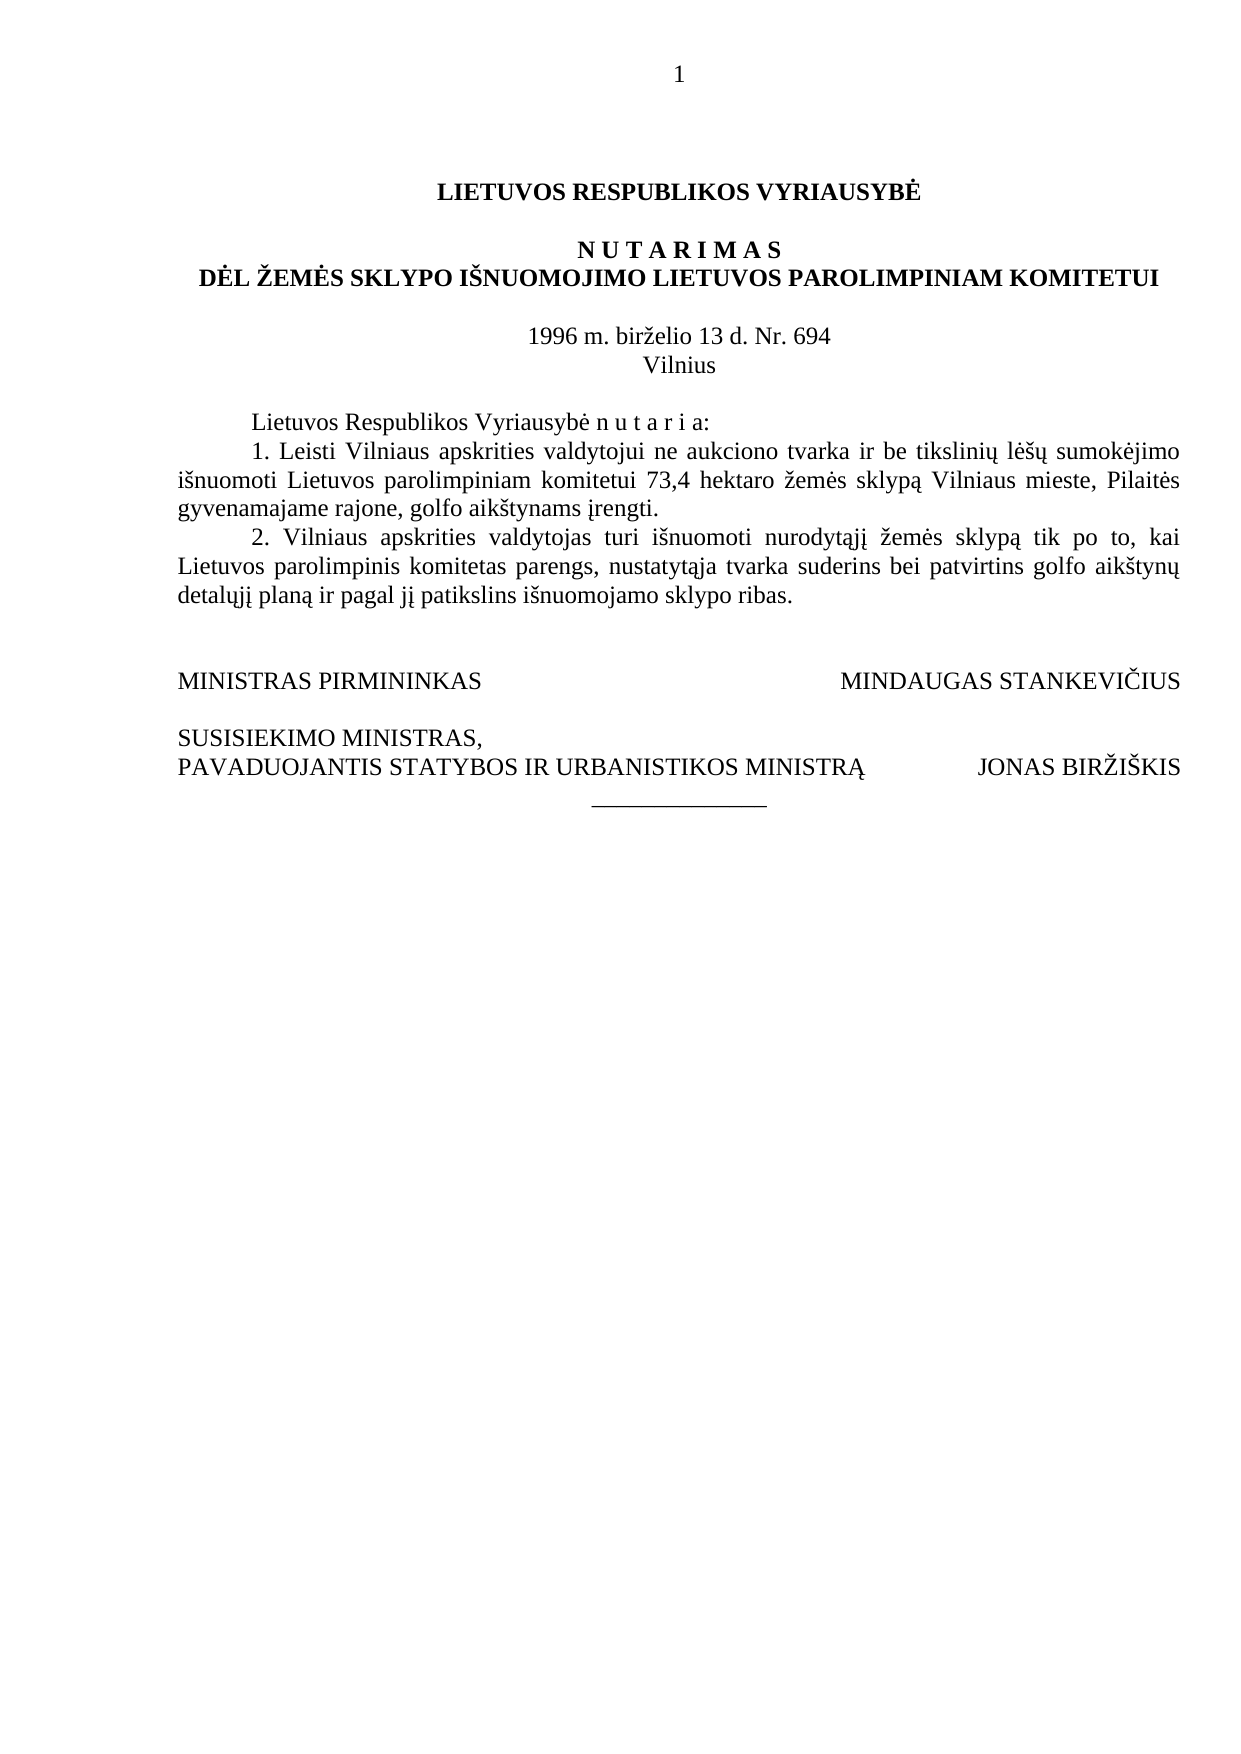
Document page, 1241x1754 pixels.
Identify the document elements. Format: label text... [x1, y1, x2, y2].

text 2. Vilniaus apskrities valdytojas turi išnuomoti nurodytąjį žemės sklypą tik po to, kai Lietuvos parolimpinis komitetas parengs, nustatytąja tvarka suderins bei patvirtins golfo aikštynų detalųjį planą ir pagal jį patikslins išnuomojamo sklypo ribas. [177, 522, 1181, 608]
text LIETUVOS RESPUBLIKOS VYRIAUSYBĖ [177, 177, 1181, 206]
text Vilnius [177, 350, 1181, 378]
text ______________ [177, 781, 1181, 810]
text SUSISIEKIMO MINISTRAS, [177, 723, 1181, 752]
text Lietuvos Respublikos Vyriausybė nutaria: [177, 407, 1181, 436]
text PAVADUOJANTIS STATYBOS IR URBANISTIKOS MINISTRĄ JONAS BIRŽIŠKIS [177, 752, 1181, 781]
text N U T A R I M A S [177, 235, 1181, 263]
text 1996 m. birželio 13 d. Nr. 694 [177, 321, 1181, 350]
text 1. Leisti Vilniaus apskrities valdytojui ne aukciono tvarka ir be tikslinių lėšų sumokėjimo išnuomoti Lietuvos parolimpiniam komitetui 73,4 hektaro žemės sklypą Vilniaus mieste, Pilaitės gyvenamajame rajone, golfo aikštynams įrengti. [177, 436, 1181, 522]
text DĖL ŽEMĖS SKLYPO IŠNUOMOJIMO LIETUVOS PAROLIMPINIAM KOMITETUI [177, 263, 1181, 292]
text MINISTRAS PIRMININKAS MINDAUGAS STANKEVIČIUS [177, 666, 1181, 695]
